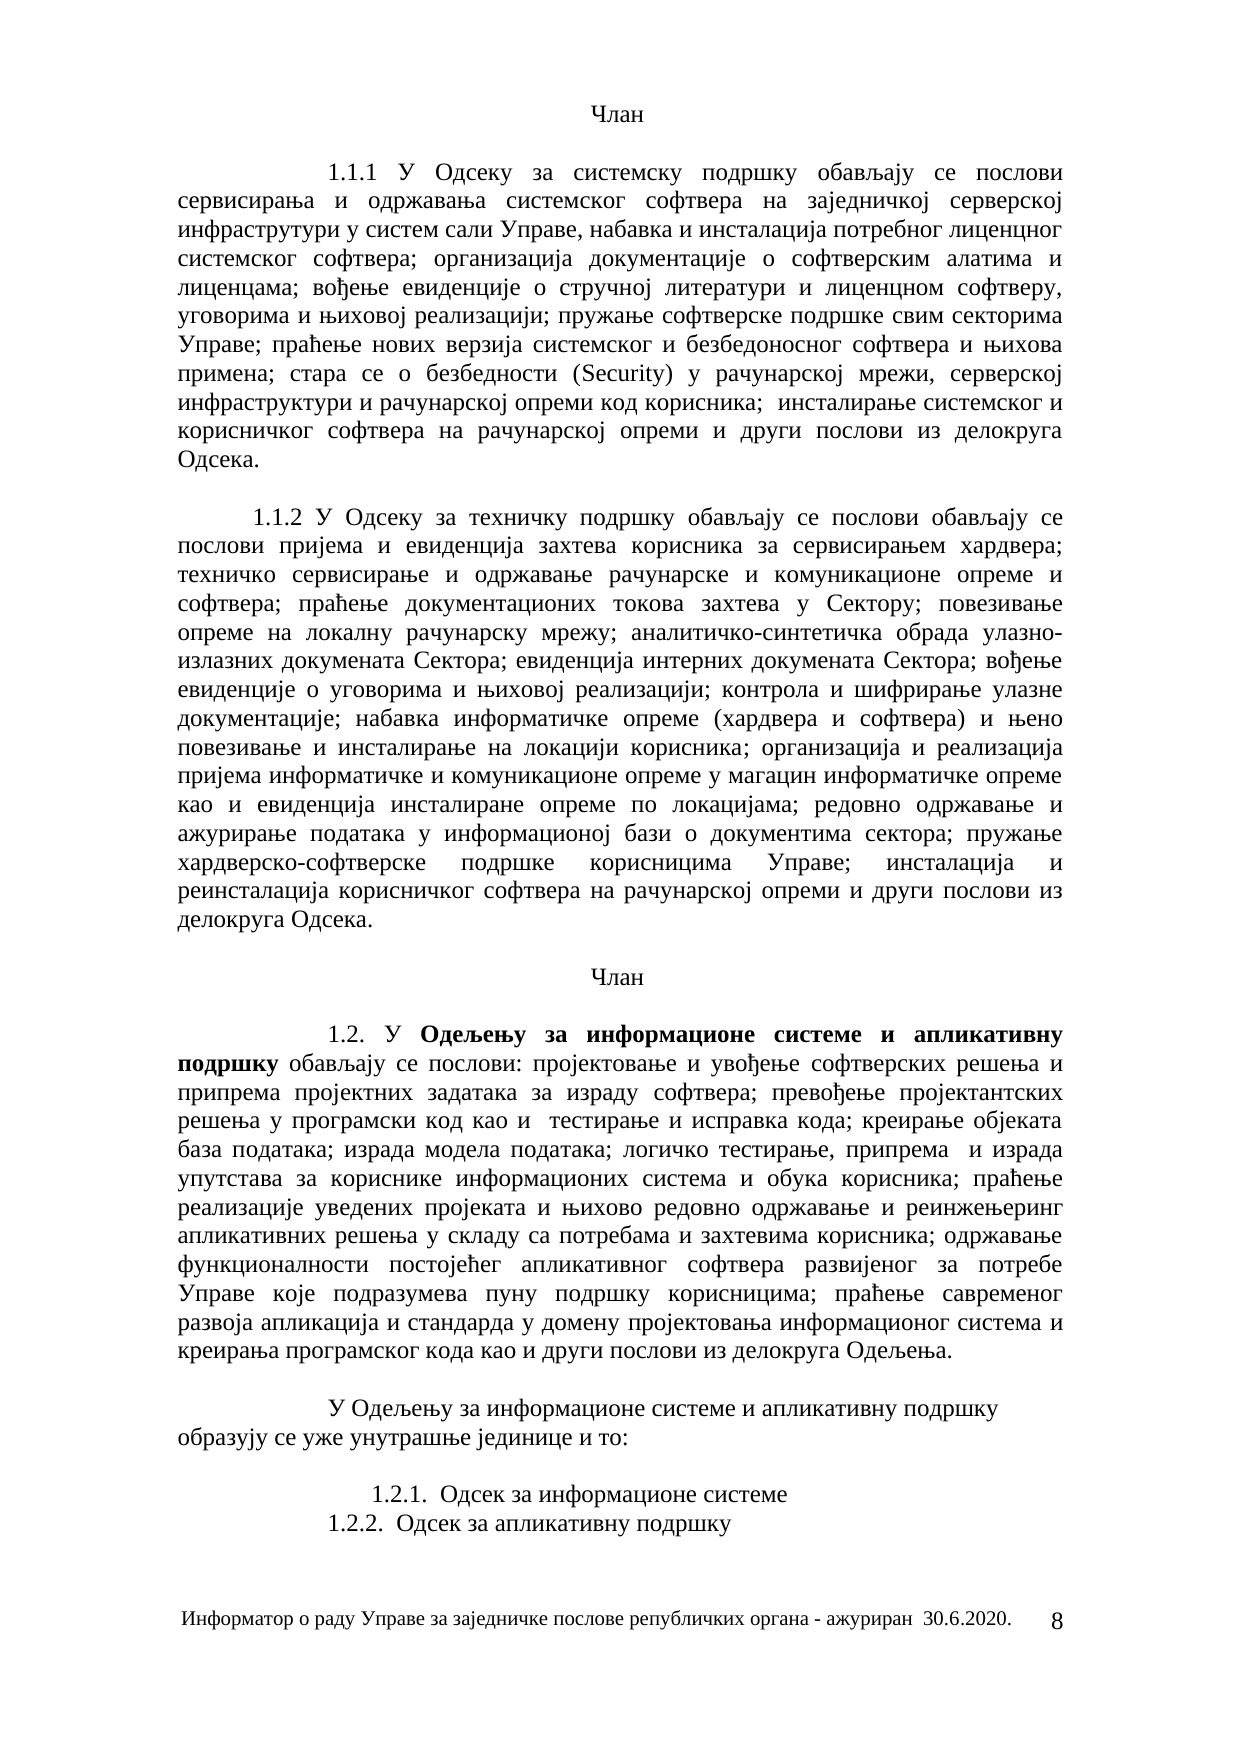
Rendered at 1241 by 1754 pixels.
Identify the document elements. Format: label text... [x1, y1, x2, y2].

text 1.2.1. Одсек за информационе системе [221, 1479, 1063, 1508]
text 1.1.2 У Одсеку за техничку подршку обављају се послови обављају се послови пријема и евиденција захтева корисника за сервисирањем хардвера; техничко сервисирање и одржавање рачунарске и комуникационе опреме и софтвера; праћење документационих токова захтева у Сектору; повезивање опреме на локалну рачунарску мрежу; аналитичко-синтетичка обрада улазно-излазних докумената Сектора; евиденција интерних докумената Сектора; вођење евиденције о уговорима и њиховој реализацији; контрола и шифрирање улазне документације; набавка информатичке опреме (хардвера и софтвера) и њено повезивање и инсталирање на локацији корисника; организација и реализација пријема информатичке и комуникационе опреме у магацин информатичке опреме као и евиденција инсталиране опреме по локацијама; редовно одржавање и ажурирање података у информационој бази о документима сектора; пружање хардверско-софтверске подршке корисницима Управе; инсталација и реинсталација корисничког софтвера на рачунарској опреми и други послови из делокруга Одсека. [177, 502, 1063, 933]
text 1.1.1 У Одсеку за системску подршку обављају се послови сервисирања и одржавања системског софтвера на заједничкој серверској инфраструтури у систем сали Управе, набавка и инсталација потребног лиценцног системског софтвера; организација документације о софтверским алатима и лиценцама; вођење евиденције о стручној литератури и лиценцном софтверу, уговорима и њиховој реализацији; пружање софтверске подршке свим секторима Управе; праћење нових верзија системског и безбедоносног софтвера и њихова примена; стара се о безбедности (Security) у рачунарској мрежи, серверској инфраструктури и рачунарској опреми код корисника; инсталирање системског и корисничког софтвера на рачунарској опреми и други послови из делокруга Одсека. [177, 157, 1063, 473]
text Члан [177, 962, 1063, 990]
text У Одељењу за информационе системе и апликативну подршку образују се уже унутрашње јединице и то: [177, 1393, 1063, 1450]
text Члан [177, 99, 1063, 128]
text 1.2. У Одељењу за информационе системе и апликативну подршку обављају се послови: пројектовање и увођење софтверских решења и припрема пројектних задатака за израду софтвера; превођење пројектантских решења у програмски код као и тестирање и исправка кода; креирање објеката база података; израда модела података; логичко тестирање, припрема и израда упутстава за кориснике информационих система и обука корисника; праћење реализације уведених пројеката и њихово редовно одржавање и реинжењеринг апликативних решења у складу са потребама и захтевима корисника; одржавање функционалности постојећег апликативног софтвера развијеног за потребе Управе које подразумева пуну подршку корисницима; праћење савременог развоја апликација и стандарда у домену пројектовања информационог система и креирања програмског кода као и други послови из делокруга Одељења. [177, 1019, 1063, 1364]
text 1.2.2. Одсек за апликативну подршку [177, 1508, 1063, 1537]
